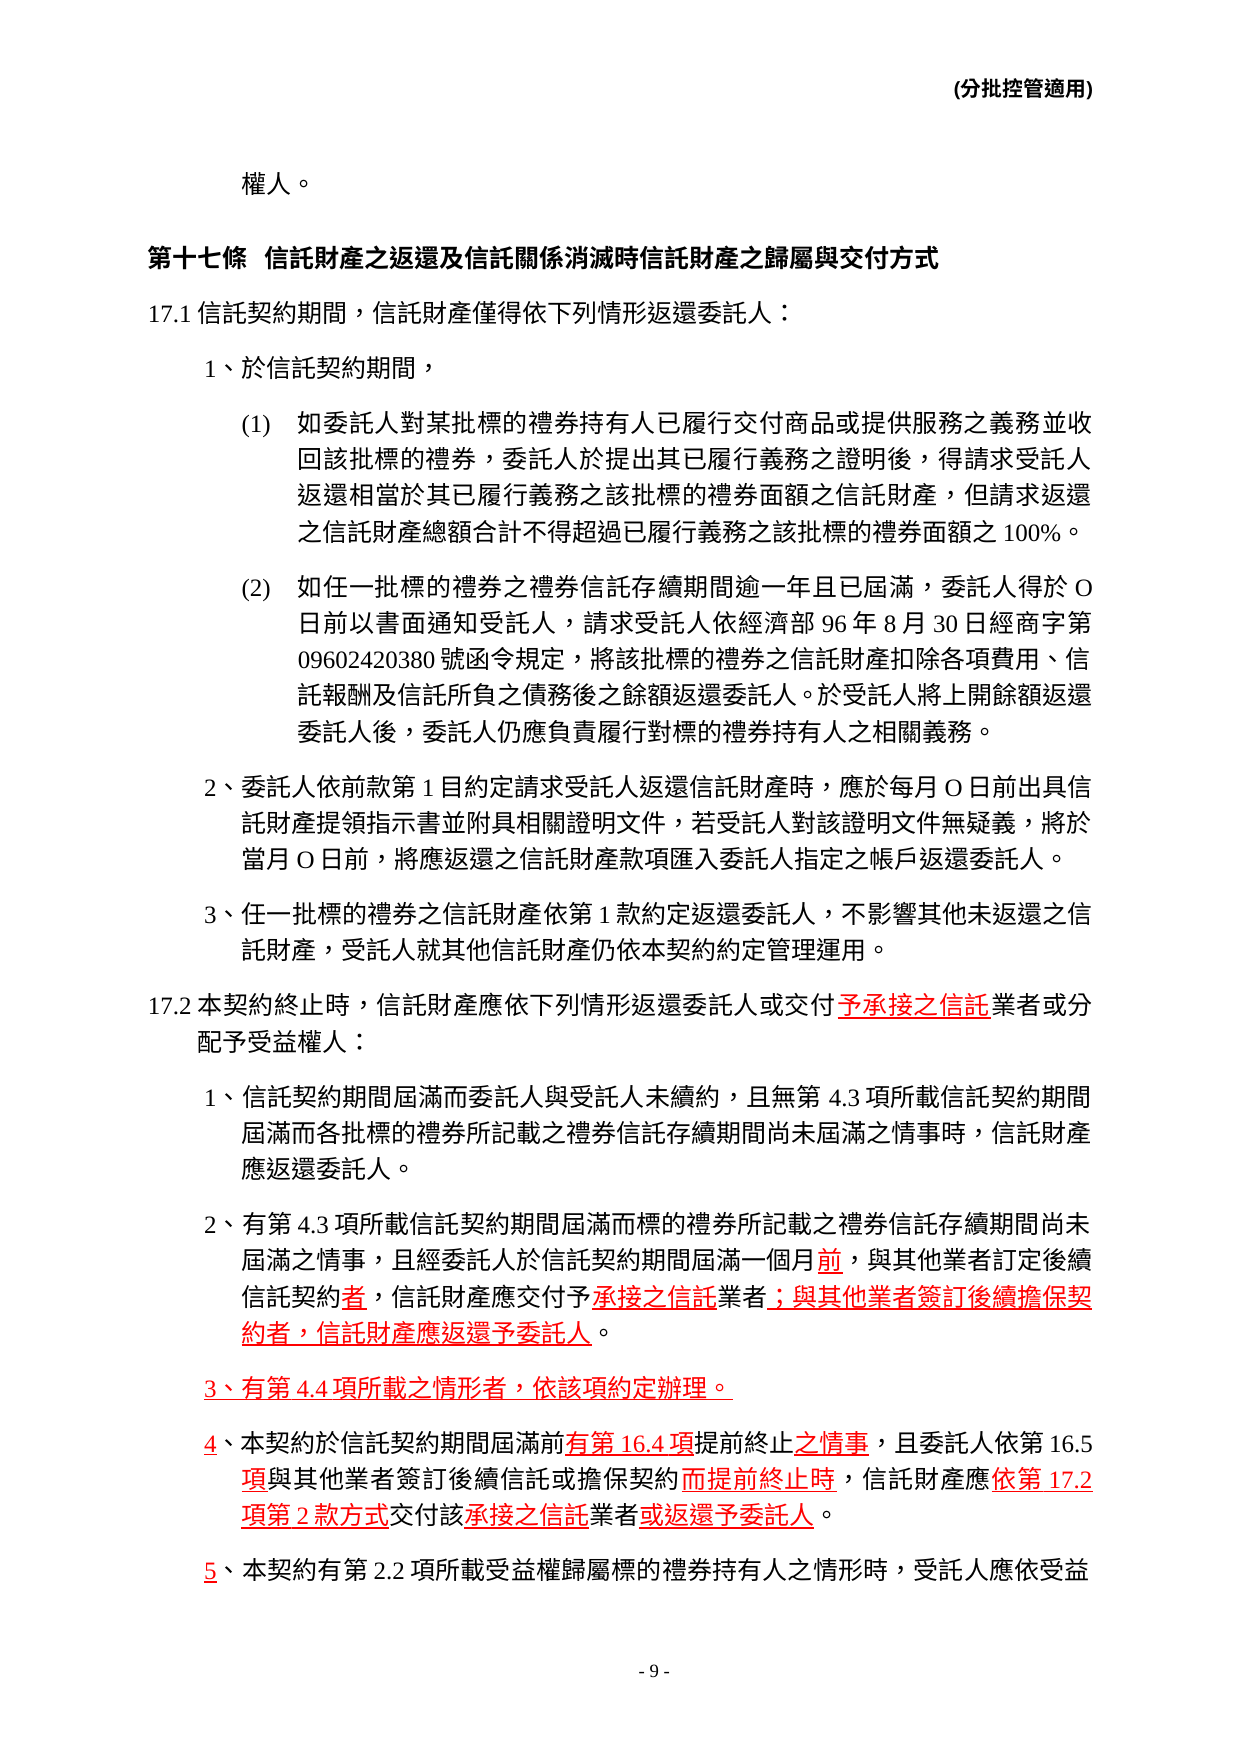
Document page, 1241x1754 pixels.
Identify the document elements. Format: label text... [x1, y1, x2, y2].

text 2、有第4.3項所載信託契約期間屆滿而標的禮券所記載之禮券信託存續期間尚未屆滿之情事，且經委託人於信託契約期間屆滿一個月前，與其他業者訂定後續信託契約者，信託財產應交付予承接之信託業者；與其他業者簽訂後續擔保契約者，信託財產應返還予委託人。 [204, 1204, 1092, 1349]
text 第十七條 信託財產之返還及信託關係消滅時信託財產之歸屬與交付方式 [148, 238, 1092, 274]
text 17.1 信託契約期間，信託財產僅得依下列情形返還委託人： [148, 293, 1092, 329]
text 4、本契約於信託契約期間屆滿前有第16.4項提前終止之情事，且委託人依第16.5項與其他業者簽訂後續信託或擔保契約而提前終止時，信託財產應依第17.2項第2款方式交付該承接之信託業者或返還予委託人。 [204, 1423, 1092, 1532]
text 3、有第4.4項所載之情形者，依該項約定辦理。 [204, 1368, 1092, 1404]
text 3、任一批標的禮券之信託財產依第1款約定返還委託人，不影響其他未返還之信託財產，受託人就其他信託財產仍依本契約約定管理運用。 [204, 894, 1092, 967]
text 1、信託契約期間屆滿而委託人與受託人未續約，且無第4.3項所載信託契約期間屆滿而各批標的禮券所記載之禮券信託存續期間尚未屆滿之情事時，信託財產應返還委託人。 [204, 1077, 1092, 1186]
text 1、於信託契約期間， [204, 348, 1092, 384]
text 5、本契約有第2.2項所載受益權歸屬標的禮券持有人之情形時，受託人應依受益 [204, 1551, 1092, 1587]
text 2、委託人依前款第1目約定請求受託人返還信託財產時，應於每月O日前出具信託財產提領指示書並附具相關證明文件，若受託人對該證明文件無疑義，將於當月O日前，將應返還之信託財產款項匯入委託人指定之帳戶返還委託人。 [204, 767, 1092, 876]
text 17.2 本契約終止時，信託財產應依下列情形返還委託人或交付予承接之信託業者或分配予受益權人： [148, 986, 1092, 1058]
text (2) 如任一批標的禮券之禮券信託存續期間逾一年且已屆滿，委託人得於O日前以書面通知受託人，請求受託人依經濟部96年8月30日經商字第09602420380號函令規定，將該批標的禮券之信託財產扣除各項費用、信託報酬及信託所負之債務後之餘額返還委託人。於受託人將上開餘額返還委託人後，委託人仍應負責履行對標的禮券持有人之相關義務。 [241, 567, 1092, 748]
text (1) 如委託人對某批標的禮券持有人已履行交付商品或提供服務之義務並收回該批標的禮券，委託人於提出其已履行義務之證明後，得請求受託人返還相當於其已履行義務之該批標的禮券面額之信託財產，但請求返還之信託財產總額合計不得超過已履行義務之該批標的禮券面額之100%。 [241, 403, 1092, 548]
text 權人。 [204, 164, 1092, 201]
